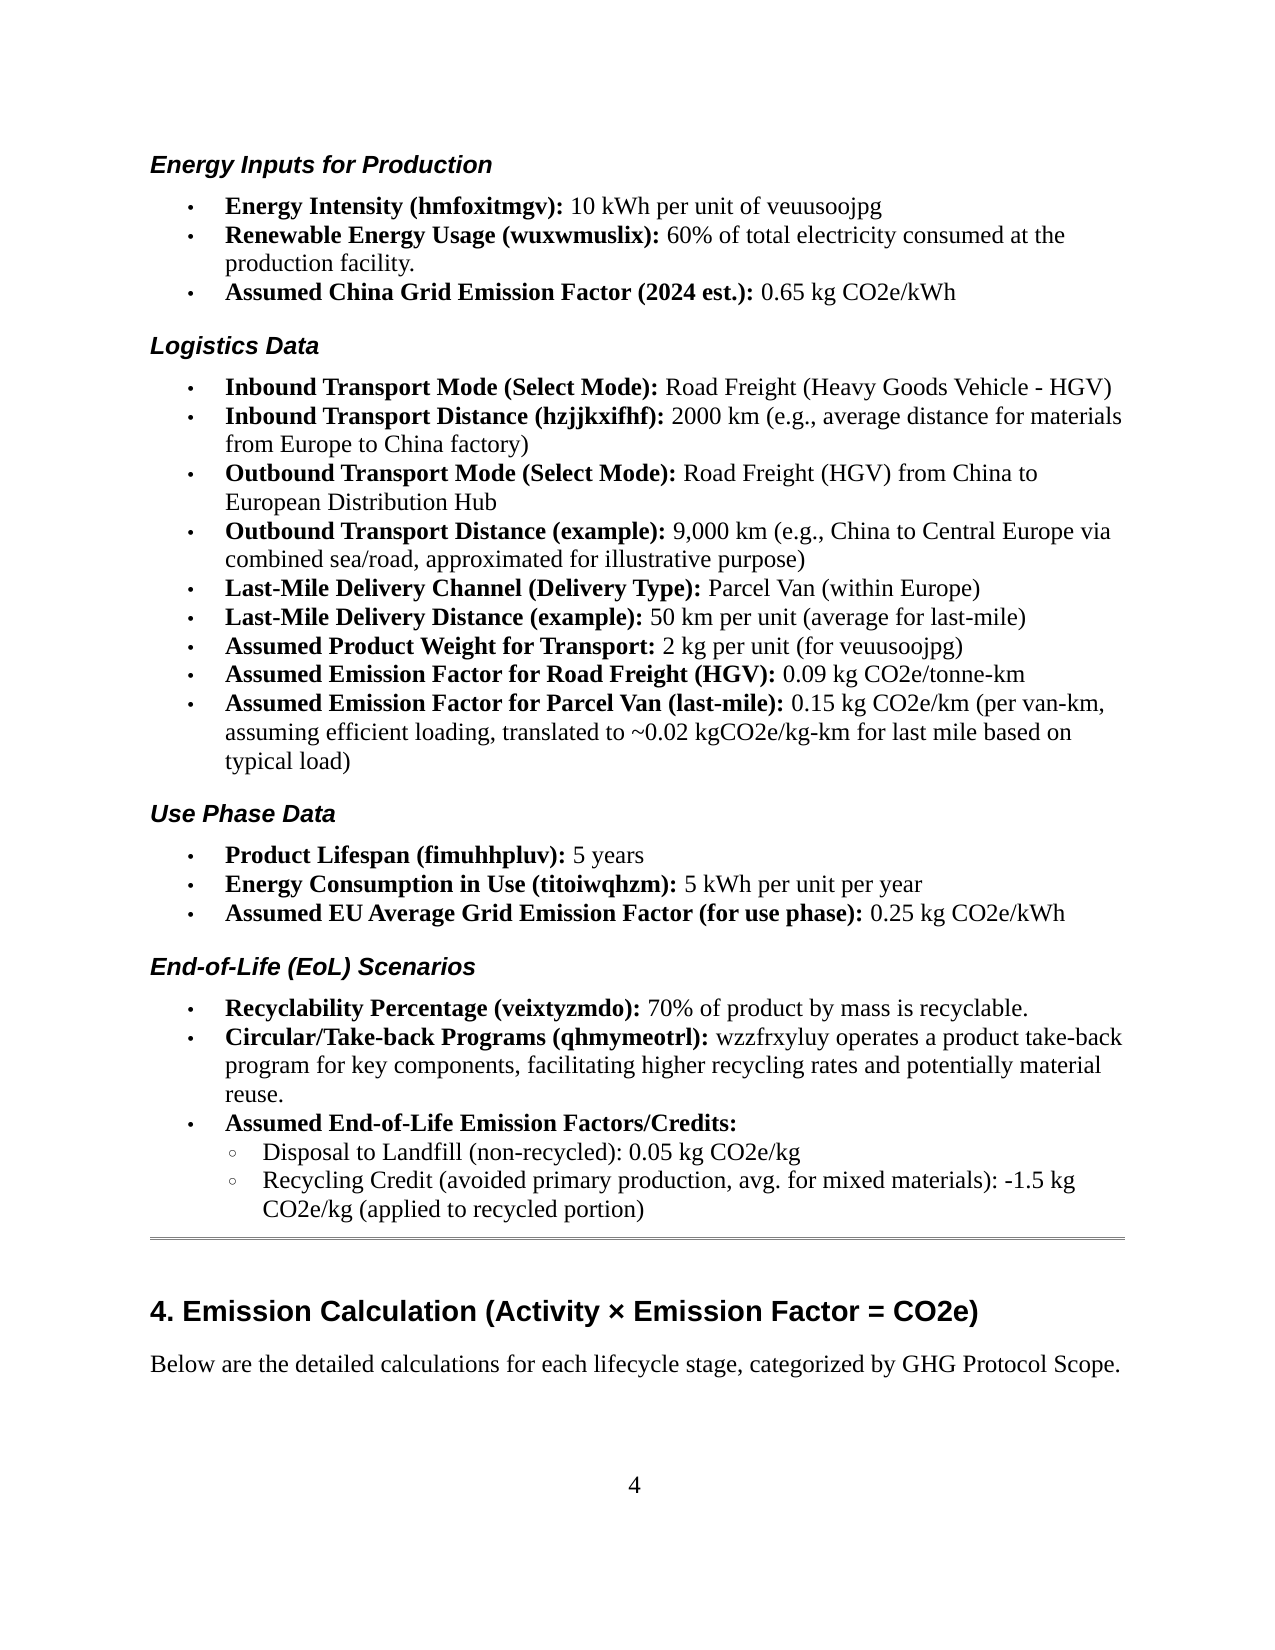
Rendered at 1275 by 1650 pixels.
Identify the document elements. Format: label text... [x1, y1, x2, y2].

list Assumed China Grid Emission Factor (2024 est.): 0.65 kg CO2e/kWh [187, 277, 1125, 306]
list Recycling Credit (avoided primary production, avg. for mixed materials): -1.5 kg CO2e/kg (applied to recycled portion) [225, 1165, 1125, 1223]
list Outbound Transport Distance (example): 9,000 km (e.g., China to Central Europe via combined sea/road, approximated for illustrative purpose) [187, 516, 1125, 573]
subtitle End-of-Life (EoL) Scenarios [150, 952, 1125, 980]
subtitle Energy Inputs for Production [150, 150, 1125, 178]
list Assumed Product Weight for Transport: 2 kg per unit (for veuusoojpg) [187, 631, 1125, 659]
list Product Lifespan (fimuhhpluv): 5 years [187, 841, 1125, 869]
subtitle Logistics Data [150, 331, 1125, 359]
list Inbound Transport Distance (hzjjkxifhf): 2000 km (e.g., average distance for materials from Europe to China factory) [187, 401, 1125, 458]
subtitle Use Phase Data [150, 799, 1125, 828]
list Assumed Emission Factor for Road Freight (HGV): 0.09 kg CO2e/tonne-km [187, 659, 1125, 688]
subtitle 4. Emission Calculation (Activity × Emission Factor = CO2e) [150, 1294, 1125, 1328]
list Recyclability Percentage (veixtyzmdo): 70% of product by mass is recyclable. [187, 993, 1125, 1022]
list Disposal to Landfill (non-recycled): 0.05 kg CO2e/kg [225, 1137, 1125, 1165]
list Last-Mile Delivery Channel (Delivery Type): Parcel Van (within Europe) [187, 573, 1125, 602]
list Renewable Energy Usage (wuxwmuslix): 60% of total electricity consumed at the production facility. [187, 220, 1125, 277]
list Inbound Transport Mode (Select Mode): Road Freight (Heavy Goods Vehicle - HGV) [187, 372, 1125, 401]
list Last-Mile Delivery Distance (example): 50 km per unit (average for last-mile) [187, 602, 1125, 631]
list Assumed End-of-Life Emission Factors/Credits: [187, 1108, 1125, 1137]
list Outbound Transport Mode (Select Mode): Road Freight (HGV) from China to European Distribution Hub [187, 458, 1125, 516]
text Below are the detailed calculations for each lifecycle stage, categorized by GHG Protocol Scope. [150, 1349, 1125, 1378]
list Assumed Emission Factor for Parcel Van (last-mile): 0.15 kg CO2e/km (per van-km, assuming efficient loading, translated to ~0.02 kgCO2e/kg-km for last mile based on typical load) [187, 688, 1125, 774]
list Energy Intensity (hmfoxitmgv): 10 kWh per unit of veuusoojpg [187, 191, 1125, 220]
list Assumed EU Average Grid Emission Factor (for use phase): 0.25 kg CO2e/kWh [187, 898, 1125, 927]
list Energy Consumption in Use (titoiwqhzm): 5 kWh per unit per year [187, 869, 1125, 898]
list Circular/Take-back Programs (qhmymeotrl): wzzfrxyluy operates a product take-back program for key components, facilitating higher recycling rates and potentially material reuse. [187, 1022, 1125, 1108]
